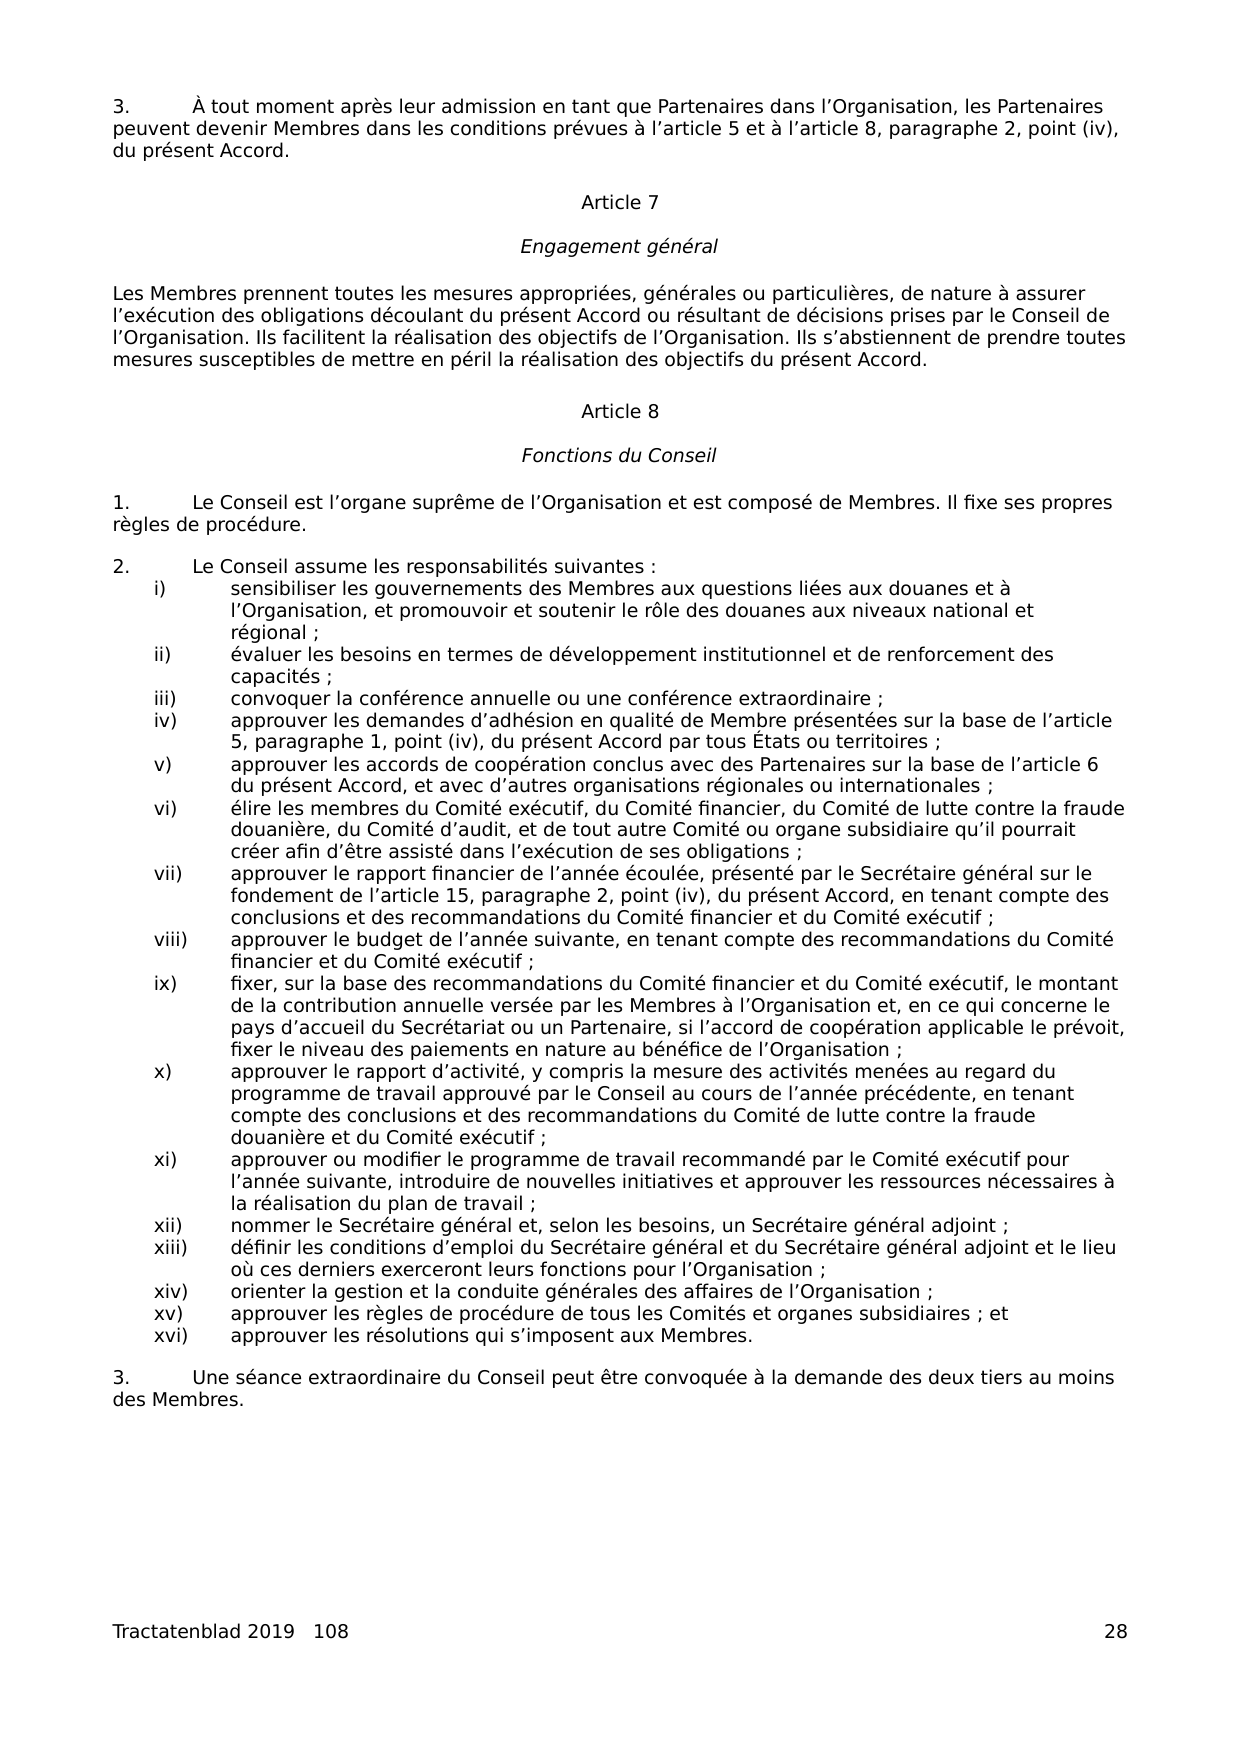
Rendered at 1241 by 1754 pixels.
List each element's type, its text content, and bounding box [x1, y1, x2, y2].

text ix) fixer, sur la base des recommandations du Comité financier et du Comité exécutif, le montant de la contribution annuelle versée par les Membres à l’Organisation et, en ce qui concerne le pays d’accueil du Secrétariat ou un Partenaire, si l’accord de coopération applicable le prévoit, fixer le niveau des paiements en nature au bénéfice de l’Organisation ; [153, 973, 1128, 1061]
text xii) nommer le Secrétaire général et, selon les besoins, un Secrétaire général adjoint ; [153, 1215, 1128, 1237]
subtitle Article 8 Fonctions du Conseil [112, 401, 1128, 467]
text iii) convoquer la conférence annuelle ou une conférence extraordinaire ; [153, 687, 1128, 709]
text iv) approuver les demandes d’adhésion en qualité de Membre présentées sur la base de l’article 5, paragraphe 1, point (iv), du présent Accord par tous États ou territoires ; [153, 709, 1128, 753]
text xvi) approuver les résolutions qui s’imposent aux Membres. [153, 1325, 1128, 1347]
text xv) approuver les règles de procédure de tous les Comités et organes subsidiaires ; et [153, 1303, 1128, 1325]
text xiv) orienter la gestion et la conduite générales des affaires de l’Organisation ; [153, 1281, 1128, 1303]
text vi) élire les membres du Comité exécutif, du Comité financier, du Comité de lutte contre la fraude douanière, du Comité d’audit, et de tout autre Comité ou organe subsidiaire qu’il pourrait créer afin d’être assisté dans l’exécution de ses obligations ; [153, 797, 1128, 863]
text xiii) définir les conditions d’emploi du Secrétaire général et du Secrétaire général adjoint et le lieu où ces derniers exerceront leurs fonctions pour l’Organisation ; [153, 1237, 1128, 1281]
text x) approuver le rapport d’activité, y compris la mesure des activités menées au regard du programme de travail approuvé par le Conseil au cours de l’année précédente, en tenant compte des conclusions et des recommandations du Comité de lutte contre la fraude douanière et du Comité exécutif ; [153, 1061, 1128, 1149]
text 1. Le Conseil est l’organe suprême de l’Organisation et est composé de Membres. Il fixe ses propres règles de procédure. [112, 492, 1128, 536]
text Les Membres prennent toutes les mesures appropriées, générales ou particulières, de nature à assurer l’exécution des obligations découlant du présent Accord ou résultant de décisions prises par le Conseil de l’Organisation. Ils facilitent la réalisation des objectifs de l’Organisation. Ils s’abstiennent de prendre toutes mesures susceptibles de mettre en péril la réalisation des objectifs du présent Accord. [112, 283, 1128, 371]
text vii) approuver le rapport financier de l’année écoulée, présenté par le Secrétaire général sur le fondement de l’article 15, paragraphe 2, point (iv), du présent Accord, en tenant compte des conclusions et des recommandations du Comité financier et du Comité exécutif ; [153, 863, 1128, 929]
text viii) approuver le budget de l’année suivante, en tenant compte des recommandations du Comité financier et du Comité exécutif ; [153, 929, 1128, 973]
text 3. Une séance extraordinaire du Conseil peut être convoquée à la demande des deux tiers au moins des Membres. [112, 1367, 1128, 1411]
text 2. Le Conseil assume les responsabilités suivantes : [112, 556, 1128, 578]
text ii) évaluer les besoins en termes de développement institutionnel et de renforcement des capacités ; [153, 643, 1128, 687]
text v) approuver les accords de coopération conclus avec des Partenaires sur la base de l’article 6 du présent Accord, et avec d’autres organisations régionales ou internationales ; [153, 753, 1128, 797]
text xi) approuver ou modifier le programme de travail recommandé par le Comité exécutif pour l’année suivante, introduire de nouvelles initiatives et approuver les ressources nécessaires à la réalisation du plan de travail ; [153, 1149, 1128, 1215]
subtitle Article 7 Engagement général [112, 192, 1128, 258]
text 3. À tout moment après leur admission en tant que Partenaires dans l’Organisation, les Partenaires peuvent devenir Membres dans les conditions prévues à l’article 5 et à l’article 8, paragraphe 2, point (iv), du présent Accord. [112, 96, 1128, 162]
text i) sensibiliser les gouvernements des Membres aux questions liées aux douanes et à l’Organisation, et promouvoir et soutenir le rôle des douanes aux niveaux national et régional ; [153, 578, 1128, 643]
